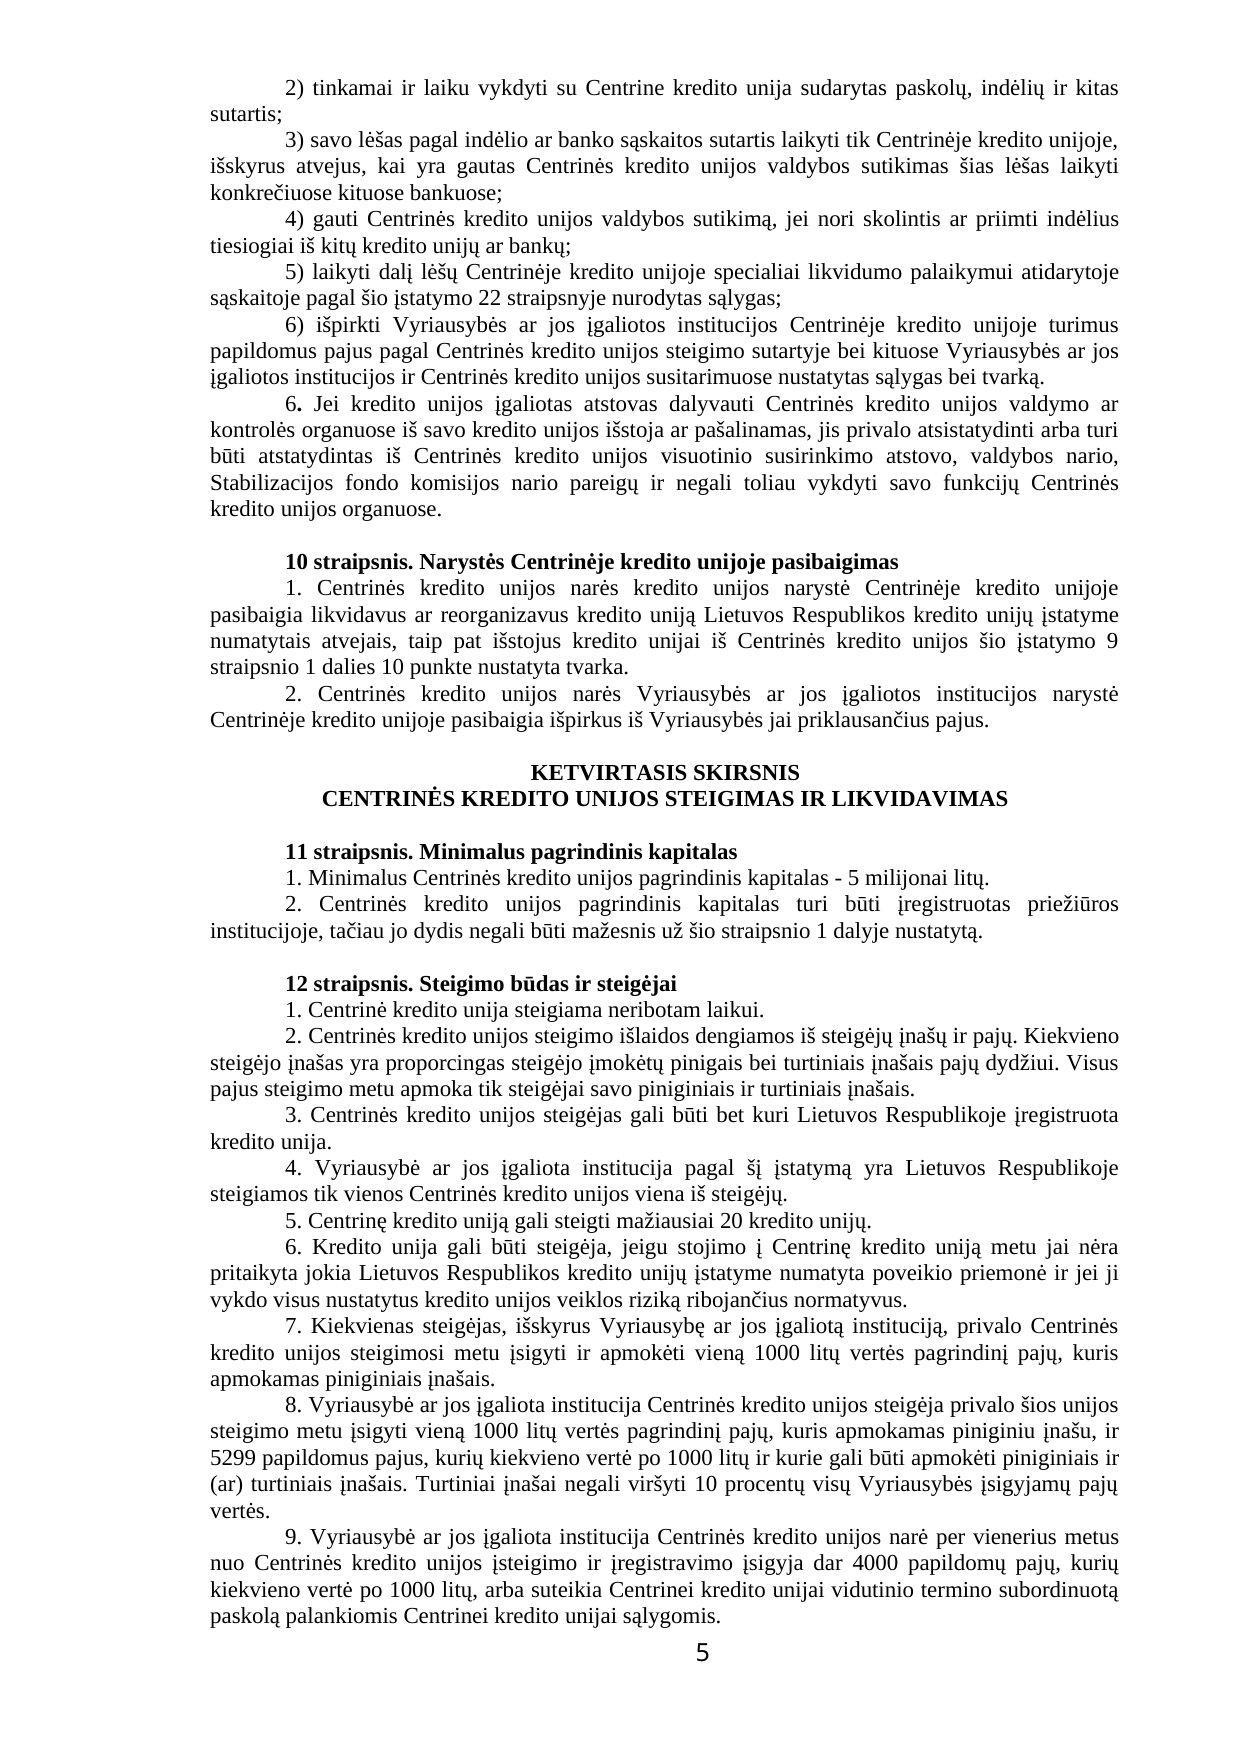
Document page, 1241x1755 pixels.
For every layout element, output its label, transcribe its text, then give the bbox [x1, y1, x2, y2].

text 6. Jei kredito unijos įgaliotas atstovas dalyvauti Centrinės kredito unijos valdymo ar kontrolės organuose iš savo kredito unijos išstoja ar pašalinamas, jis privalo atsistatydinti arba turi būti atstatydintas iš Centrinės kredito unijos visuotinio susirinkimo atstovo, valdybos nario, Stabilizacijos fondo komisijos nario pareigų ir negali toliau vykdyti savo funkcijų Centrinės kredito unijos organuose. [210, 390, 1120, 522]
text 1. Minimalus Centrinės kredito unijos pagrindinis kapitalas - 5 milijonai litų. [210, 864, 1120, 891]
text CENTRINĖS KREDITO UNIJOS STEIGIMAS IR LIKVIDAVIMAS [210, 785, 1120, 811]
text 6) išpirkti Vyriausybės ar jos įgaliotos institucijos Centrinėje kredito unijoje turimus papildomus pajus pagal Centrinės kredito unijos steigimo sutartyje bei kituose Vyriausybės ar jos įgaliotos institucijos ir Centrinės kredito unijos susitarimuose nustatytas sąlygas bei tvarką. [210, 311, 1120, 390]
text 1. Centrinė kredito unija steigiama neribotam laikui. [210, 996, 1120, 1022]
text 2) tinkamai ir laiku vykdyti su Centrine kredito unija sudarytas paskolų, indėlių ir kitas sutartis; [210, 73, 1120, 126]
text 4) gauti Centrinės kredito unijos valdybos sutikimą, jei nori skolintis ar priimti indėlius tiesiogiai iš kitų kredito unijų ar bankų; [210, 205, 1120, 258]
subtitle KETVIRTASIS SKIRSNIS [210, 759, 1120, 785]
text 12 straipsnis. Steigimo būdas ir steigėjai [210, 969, 1120, 996]
text 5. Centrinę kredito uniją gali steigti mažiausiai 20 kredito unijų. [210, 1207, 1120, 1233]
text 4. Vyriausybė ar jos įgaliota institucija pagal šį įstatymą yra Lietuvos Respublikoje steigiamos tik vienos Centrinės kredito unijos viena iš steigėjų. [210, 1154, 1120, 1207]
text 3) savo lėšas pagal indėlio ar banko sąskaitos sutartis laikyti tik Centrinėje kredito unijoje, išskyrus atvejus, kai yra gautas Centrinės kredito unijos valdybos sutikimas šias lėšas laikyti konkrečiuose kituose bankuose; [210, 126, 1120, 205]
text 5) laikyti dalį lėšų Centrinėje kredito unijoje specialiai likvidumo palaikymui atidarytoje sąskaitoje pagal šio įstatymo 22 straipsnyje nurodytas sąlygas; [210, 258, 1120, 311]
text 9. Vyriausybė ar jos įgaliota institucija Centrinės kredito unijos narė per vienerius metus nuo Centrinės kredito unijos įsteigimo ir įregistravimo įsigyja dar 4000 papildomų pajų, kurių kiekvieno vertė po 1000 litų, arba suteikia Centrinei kredito unijai vidutinio termino subordinuotą paskolą palankiomis Centrinei kredito unijai sąlygomis. [210, 1523, 1120, 1628]
text 2. Centrinės kredito unijos steigimo išlaidos dengiamos iš steigėjų įnašų ir pajų. Kiekvieno steigėjo įnašas yra proporcingas steigėjo įmokėtų pinigais bei turtiniais įnašais pajų dydžiui. Visus pajus steigimo metu apmoka tik steigėjai savo piniginiais ir turtiniais įnašais. [210, 1022, 1120, 1101]
text 7. Kiekvienas steigėjas, išskyrus Vyriausybę ar jos įgaliotą instituciją, privalo Centrinės kredito unijos steigimosi metu įsigyti ir apmokėti vieną 1000 litų vertės pagrindinį pajų, kuris apmokamas piniginiais įnašais. [210, 1312, 1120, 1391]
text 1. Centrinės kredito unijos narės kredito unijos narystė Centrinėje kredito unijoje pasibaigia likvidavus ar reorganizavus kredito uniją Lietuvos Respublikos kredito unijų įstatyme numatytais atvejais, taip pat išstojus kredito unijai iš Centrinės kredito unijos šio įstatymo 9 straipsnio 1 dalies 10 punkte nustatyta tvarka. [210, 574, 1120, 680]
text 2. Centrinės kredito unijos pagrindinis kapitalas turi būti įregistruotas priežiūros institucijoje, tačiau jo dydis negali būti mažesnis už šio straipsnio 1 dalyje nustatytą. [210, 891, 1120, 943]
text 2. Centrinės kredito unijos narės Vyriausybės ar jos įgaliotos institucijos narystė Centrinėje kredito unijoje pasibaigia išpirkus iš Vyriausybės jai priklausančius pajus. [210, 680, 1120, 732]
text 3. Centrinės kredito unijos steigėjas gali būti bet kuri Lietuvos Respublikoje įregistruota kredito unija. [210, 1101, 1120, 1154]
text 6. Kredito unija gali būti steigėja, jeigu stojimo į Centrinę kredito uniją metu jai nėra pritaikyta jokia Lietuvos Respublikos kredito unijų įstatyme numatyta poveikio priemonė ir jei ji vykdo visus nustatytus kredito unijos veiklos riziką ribojančius normatyvus. [210, 1233, 1120, 1312]
text 11 straipsnis. Minimalus pagrindinis kapitalas [210, 838, 1120, 864]
text 8. Vyriausybė ar jos įgaliota institucija Centrinės kredito unijos steigėja privalo šios unijos steigimo metu įsigyti vieną 1000 litų vertės pagrindinį pajų, kuris apmokamas piniginiu įnašu, ir 5299 papildomus pajus, kurių kiekvieno vertė po 1000 litų ir kurie gali būti apmokėti piniginiais ir (ar) turtiniais įnašais. Turtiniai įnašai negali viršyti 10 procentų visų Vyriausybės įsigyjamų pajų vertės. [210, 1391, 1120, 1523]
text 10 straipsnis. Narystės Centrinėje kredito unijoje pasibaigimas [210, 548, 1120, 574]
